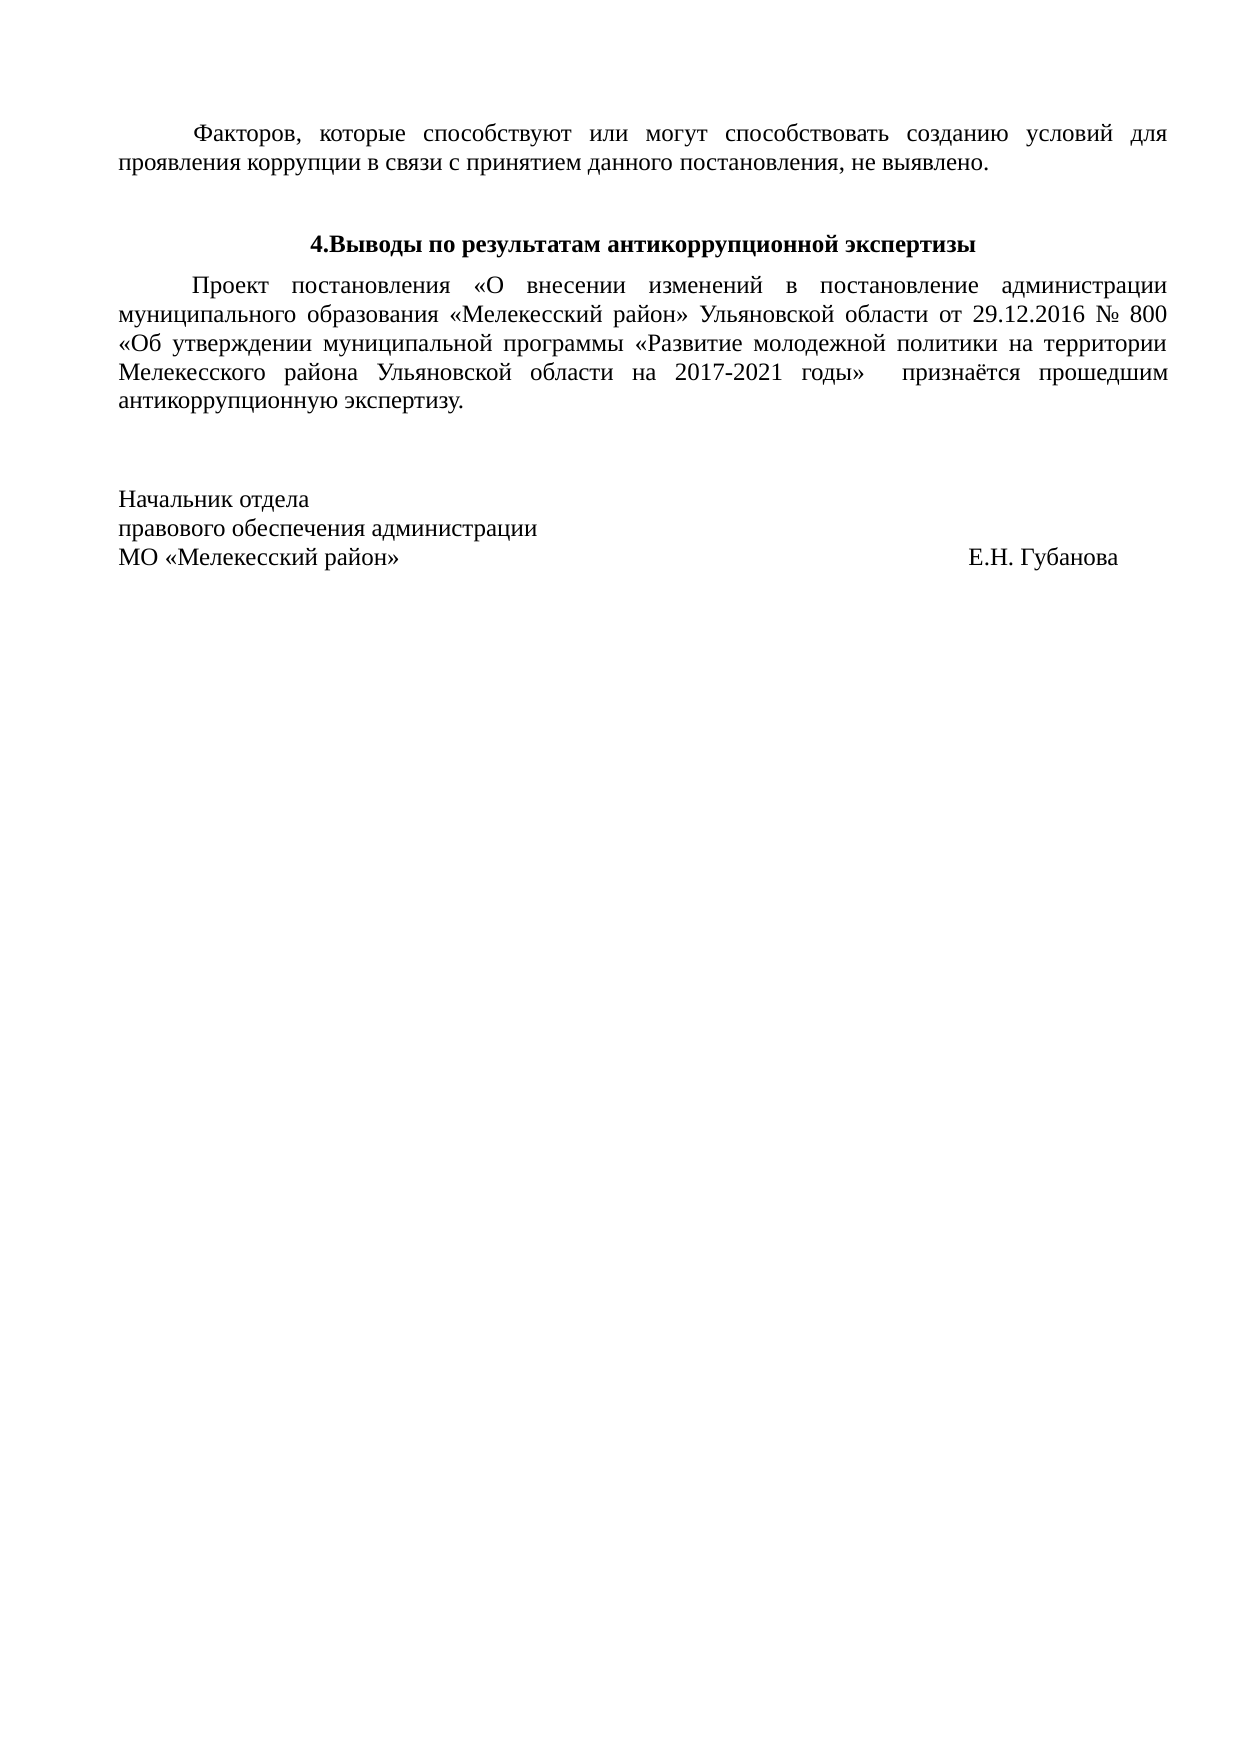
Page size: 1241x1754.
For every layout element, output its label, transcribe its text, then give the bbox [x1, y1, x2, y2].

text Проект постановления «О внесении изменений в постановление администрации муниципального образования «Мелекесский район» Ульяновской области от 29.12.2016 № 800 «Об утверждении муниципальной программы «Развитие молодежной политики на территории Мелекесского района Ульяновской области на 2017-2021 годы» признаётся прошедшим антикоррупционную экспертизу. [118, 271, 1168, 414]
text Факторов, которые способствуют или могут способствовать созданию условий для проявления коррупции в связи с принятием данного постановления, не выявлено. [118, 118, 1168, 176]
text Начальник отдела [118, 484, 1168, 513]
text 4.Выводы по результатам антикоррупционной экспертизы [118, 229, 1168, 258]
text правового обеспечения администрации [118, 513, 1168, 542]
text МО «Мелекесский район» Е.Н. Губанова [118, 542, 1168, 571]
